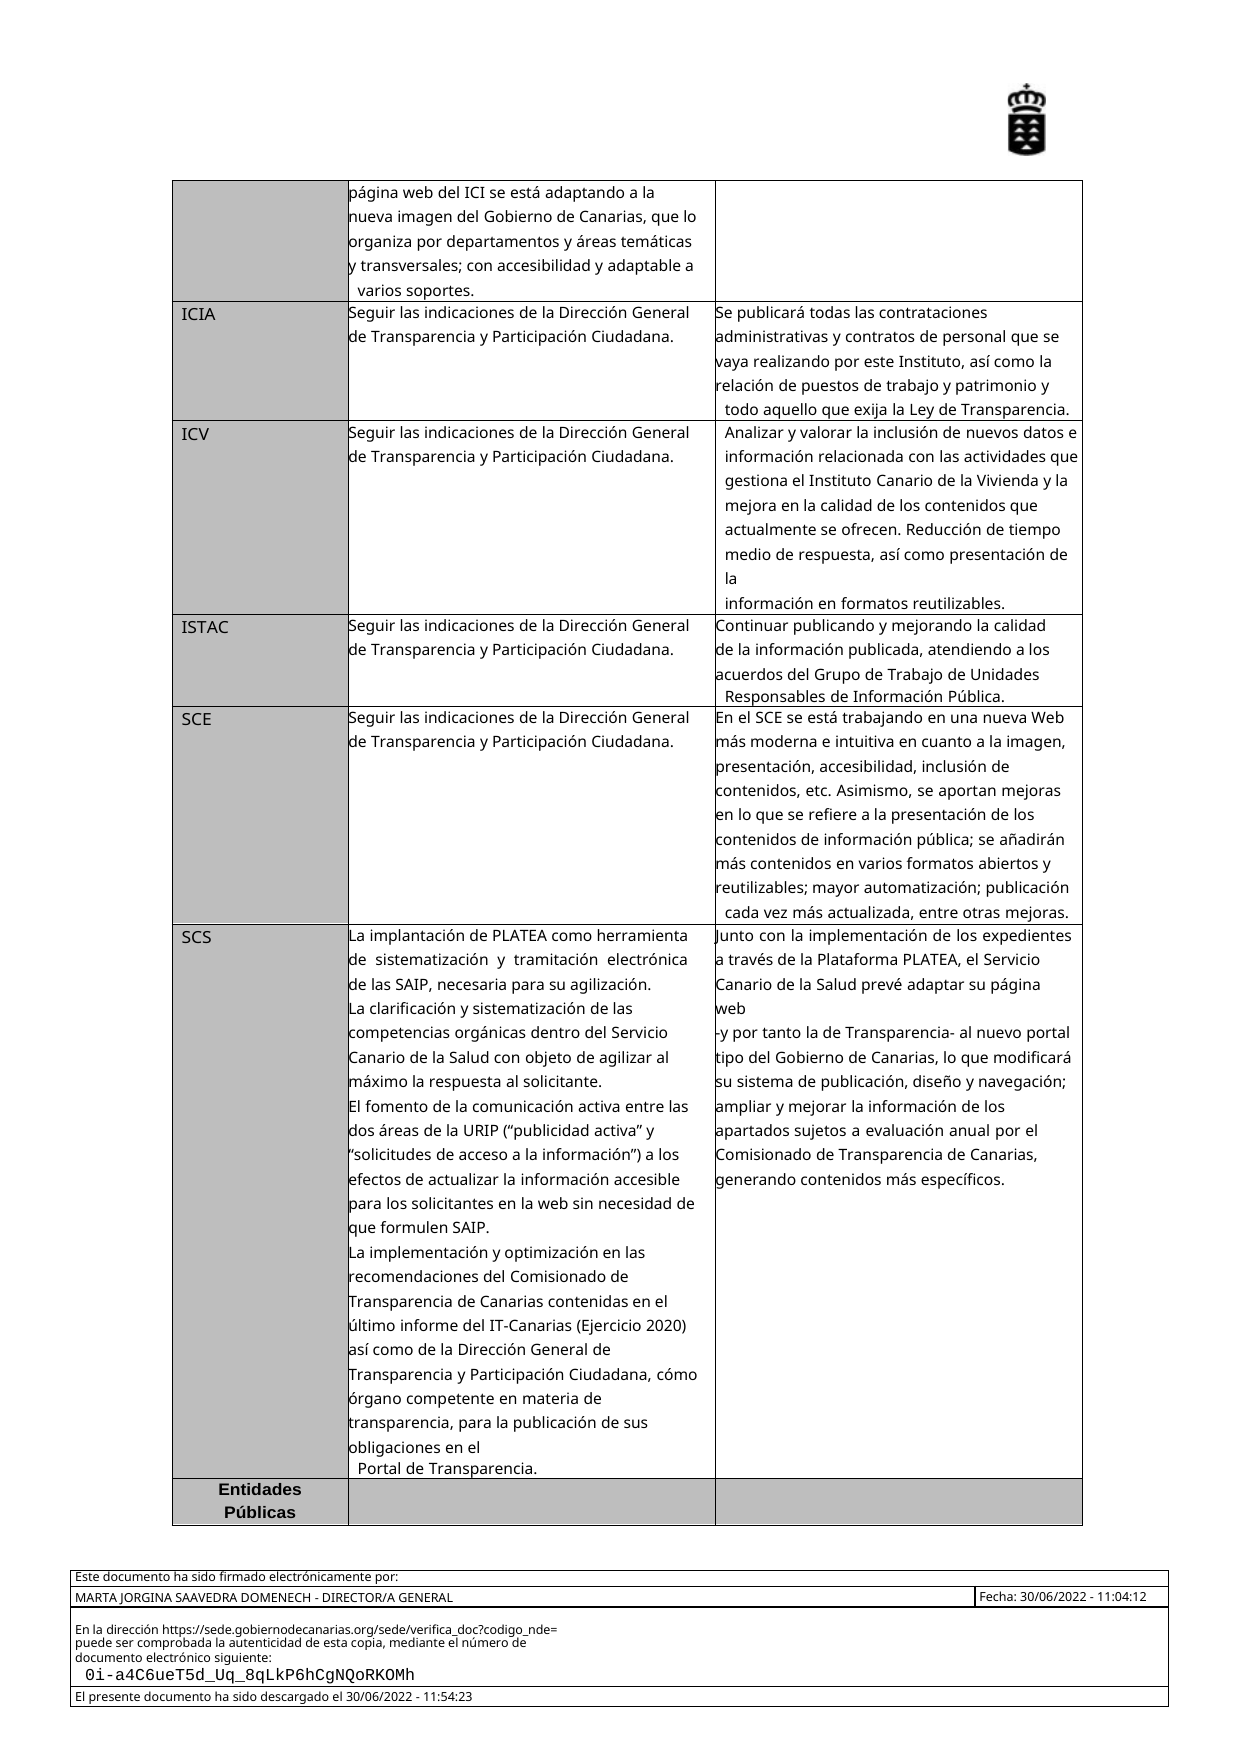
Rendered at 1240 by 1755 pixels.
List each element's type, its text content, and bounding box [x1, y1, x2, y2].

table_cell ICIA [173, 302, 348, 420]
table_cell La implantación de PLATEA como herramienta de sistematización y tramitación electrónica de las SAIP, necesaria para su agilización. La clarificación y sistematización de las competencias orgánicas dentro del Servicio Canario de la Salud con objeto de agilizar al máximo la respuesta al solicitante. El fomento de la comunicación activa entre las dos áreas de la URIP (“publicidad activa” y “solicitudes de acceso a la información”) a los efectos de actualizar la información accesible para los solicitantes en la web sin necesidad de que formulen SAIP. La implementación y optimización en las recomendaciones del Comisionado de Transparencia de Canarias contenidas en el último informe del IT-Canarias (Ejercicio 2020) así como de la Dirección General de Transparencia y Participación Ciudadana, cómo órgano competente en materia de transparencia, para la publicación de sus obligaciones en el Portal de Transparencia. [349, 925, 715, 1478]
table_cell En el SCE se está trabajando en una nueva Web más moderna e intuitiva en cuanto a la imagen, presentación, accesibilidad, inclusión de contenidos, etc. Asimismo, se aportan mejoras en lo que se refiere a la presentación de los contenidos de información pública; se añadirán más contenidos en varios formatos abiertos y reutilizables; mayor automatización; publicación cada vez más actualizada, entre otras mejoras. [716, 707, 1082, 923]
table_cell Entidades Públicas [173, 1479, 348, 1524]
table_cell Junto con la implementación de los expedientes a través de la Plataforma PLATEA, el Servicio Canario de la Salud prevé adaptar su página web -y por tanto la de Transparencia- al nuevo portal tipo del Gobierno de Canarias, lo que modificará su sistema de publicación, diseño y navegación; ampliar y mejorar la información de los apartados sujetos a evaluación anual por el Comisionado de Transparencia de Canarias, generando contenidos más específicos. [716, 925, 1082, 1478]
table_cell Seguir las indicaciones de la Dirección General de Transparencia y Participación Ciudadana. [349, 707, 715, 923]
table_cell Analizar y valorar la inclusión de nuevos datos e información relacionada con las actividades que gestiona el Instituto Canario de la Vivienda y la mejora en la calidad de los contenidos que actualmente se ofrecen. Reducción de tiempo medio de respuesta, así como presentación de la información en formatos reutilizables. [716, 421, 1082, 614]
table_cell [349, 1479, 715, 1524]
table_cell ISTAC [173, 615, 348, 706]
table_cell [716, 1479, 1082, 1524]
table_cell ICV [173, 421, 348, 614]
table_cell Seguir las indicaciones de la Dirección General de Transparencia y Participación Ciudadana. [349, 302, 715, 420]
table_cell Continuar publicando y mejorando la calidad de la información publicada, atendiendo a los acuerdos del Grupo de Trabajo de Unidades Responsables de Información Pública. [716, 615, 1082, 706]
table_header página web del ICI se está adaptando a la nueva imagen del Gobierno de Canarias, que lo organiza por departamentos y áreas temáticas y transversales; con accesibilidad y adaptable a varios soportes. [349, 181, 715, 301]
table_cell Seguir las indicaciones de la Dirección General de Transparencia y Participación Ciudadana. [349, 421, 715, 614]
table_cell Se publicará todas las contrataciones administrativas y contratos de personal que se vaya realizando por este Instituto, así como la relación de puestos de trabajo y patrimonio y todo aquello que exija la Ley de Transparencia. [716, 302, 1082, 420]
table_cell SCE [173, 707, 348, 923]
table_header [173, 181, 348, 301]
table_cell Seguir las indicaciones de la Dirección General de Transparencia y Participación Ciudadana. [349, 615, 715, 706]
table_header [716, 181, 1082, 301]
table_cell SCS [173, 925, 348, 1478]
